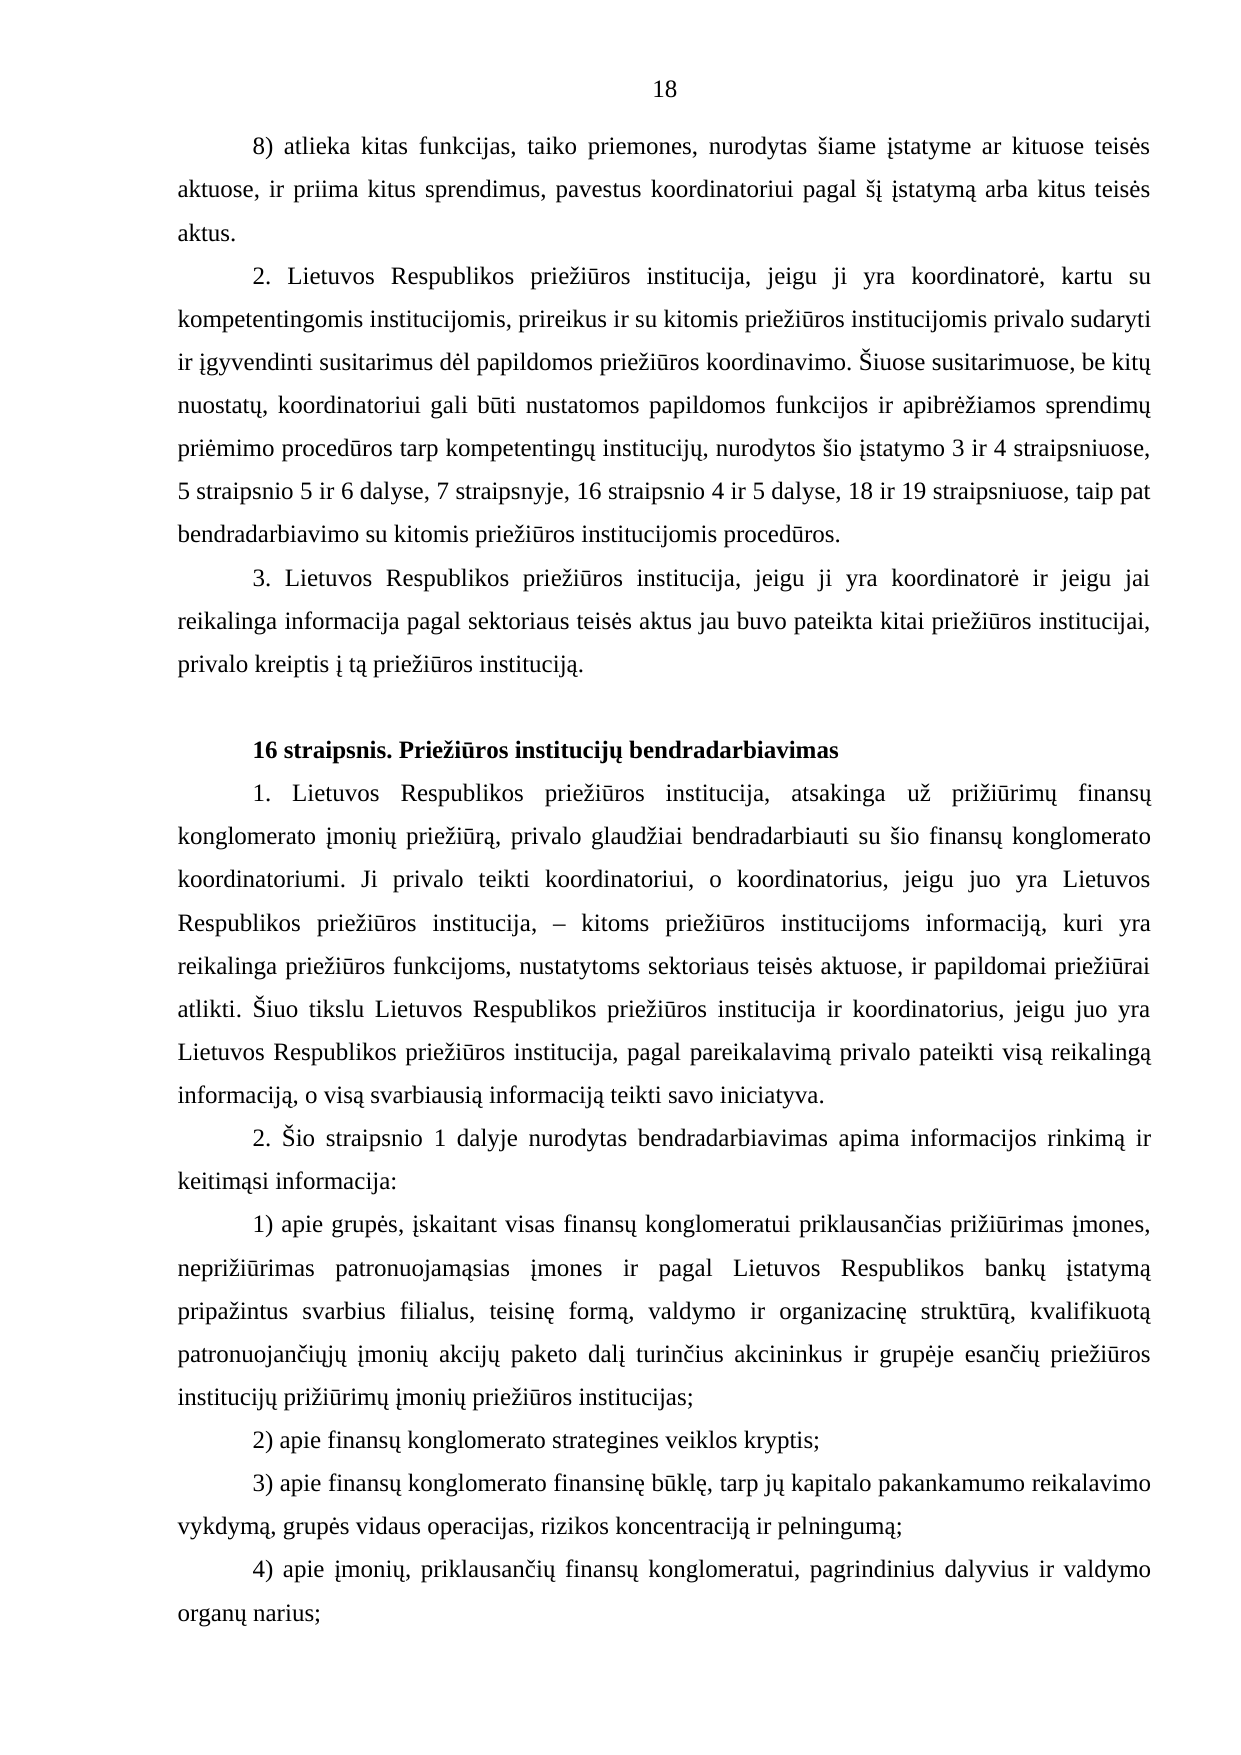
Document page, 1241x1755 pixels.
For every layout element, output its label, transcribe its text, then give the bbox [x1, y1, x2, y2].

text 4) apie įmonių, priklausančių finansų konglomeratui, pagrindinius dalyvius ir valdymo organų narius; [177, 1554, 1152, 1626]
text 2) apie finansų konglomerato strategines veiklos kryptis; [177, 1425, 1152, 1454]
text 2. Šio straipsnio 1 dalyje nurodytas bendradarbiavimas apima informacijos rinkimą ir keitimąsi informacija: [177, 1123, 1152, 1195]
text 16 straipsnis. Priežiūros institucijų bendradarbiavimas [177, 735, 1152, 764]
text 3. Lietuvos Respublikos priežiūros institucija, jeigu ji yra koordinatorė ir jeigu jai reikalinga informacija pagal sektoriaus teisės aktus jau buvo pateikta kitai priežiūros institucijai, privalo kreiptis į tą priežiūros instituciją. [177, 563, 1152, 678]
text 2. Lietuvos Respublikos priežiūros institucija, jeigu ji yra koordinatorė, kartu su kompetentingomis institucijomis, prireikus ir su kitomis priežiūros institucijomis privalo sudaryti ir įgyvendinti susitarimus dėl papildomos priežiūros koordinavimo. Šiuose susitarimuose, be kitų nuostatų, koordinatoriui gali būti nustatomos papildomos funkcijos ir apibrėžiamos sprendimų priėmimo procedūros tarp kompetentingų institucijų, nurodytos šio įstatymo 3 ir 4 straipsniuose, 5 straipsnio 5 ir 6 dalyse, 7 straipsnyje, 16 straipsnio 4 ir 5 dalyse, 18 ir 19 straipsniuose, taip pat bendradarbiavimo su kitomis priežiūros institucijomis procedūros. [177, 261, 1152, 548]
text 1) apie grupės, įskaitant visas finansų konglomeratui priklausančias prižiūrimas įmones, neprižiūrimas patronuojamąsias įmones ir pagal Lietuvos Respublikos bankų įstatymą pripažintus svarbius filialus, teisinę formą, valdymo ir organizacinę struktūrą, kvalifikuotą patronuojančiųjų įmonių akcijų paketo dalį turinčius akcininkus ir grupėje esančių priežiūros institucijų prižiūrimų įmonių priežiūros institucijas; [177, 1209, 1152, 1411]
text 8) atlieka kitas funkcijas, taiko priemones, nurodytas šiame įstatyme ar kituose teisės aktuose, ir priima kitus sprendimus, pavestus koordinatoriui pagal šį įstatymą arba kitus teisės aktus. [177, 131, 1152, 246]
text 3) apie finansų konglomerato finansinę būklę, tarp jų kapitalo pakankamumo reikalavimo vykdymą, grupės vidaus operacijas, rizikos koncentraciją ir pelningumą; [177, 1468, 1152, 1540]
text 1. Lietuvos Respublikos priežiūros institucija, atsakinga už prižiūrimų finansų konglomerato įmonių priežiūrą, privalo glaudžiai bendradarbiauti su šio finansų konglomerato koordinatoriumi. Ji privalo teikti koordinatoriui, o koordinatorius, jeigu juo yra Lietuvos Respublikos priežiūros institucija, – kitoms priežiūros institucijoms informaciją, kuri yra reikalinga priežiūros funkcijoms, nustatytoms sektoriaus teisės aktuose, ir papildomai priežiūrai atlikti. Šiuo tikslu Lietuvos Respublikos priežiūros institucija ir koordinatorius, jeigu juo yra Lietuvos Respublikos priežiūros institucija, pagal pareikalavimą privalo pateikti visą reikalingą informaciją, o visą svarbiausią informaciją teikti savo iniciatyva. [177, 778, 1152, 1109]
